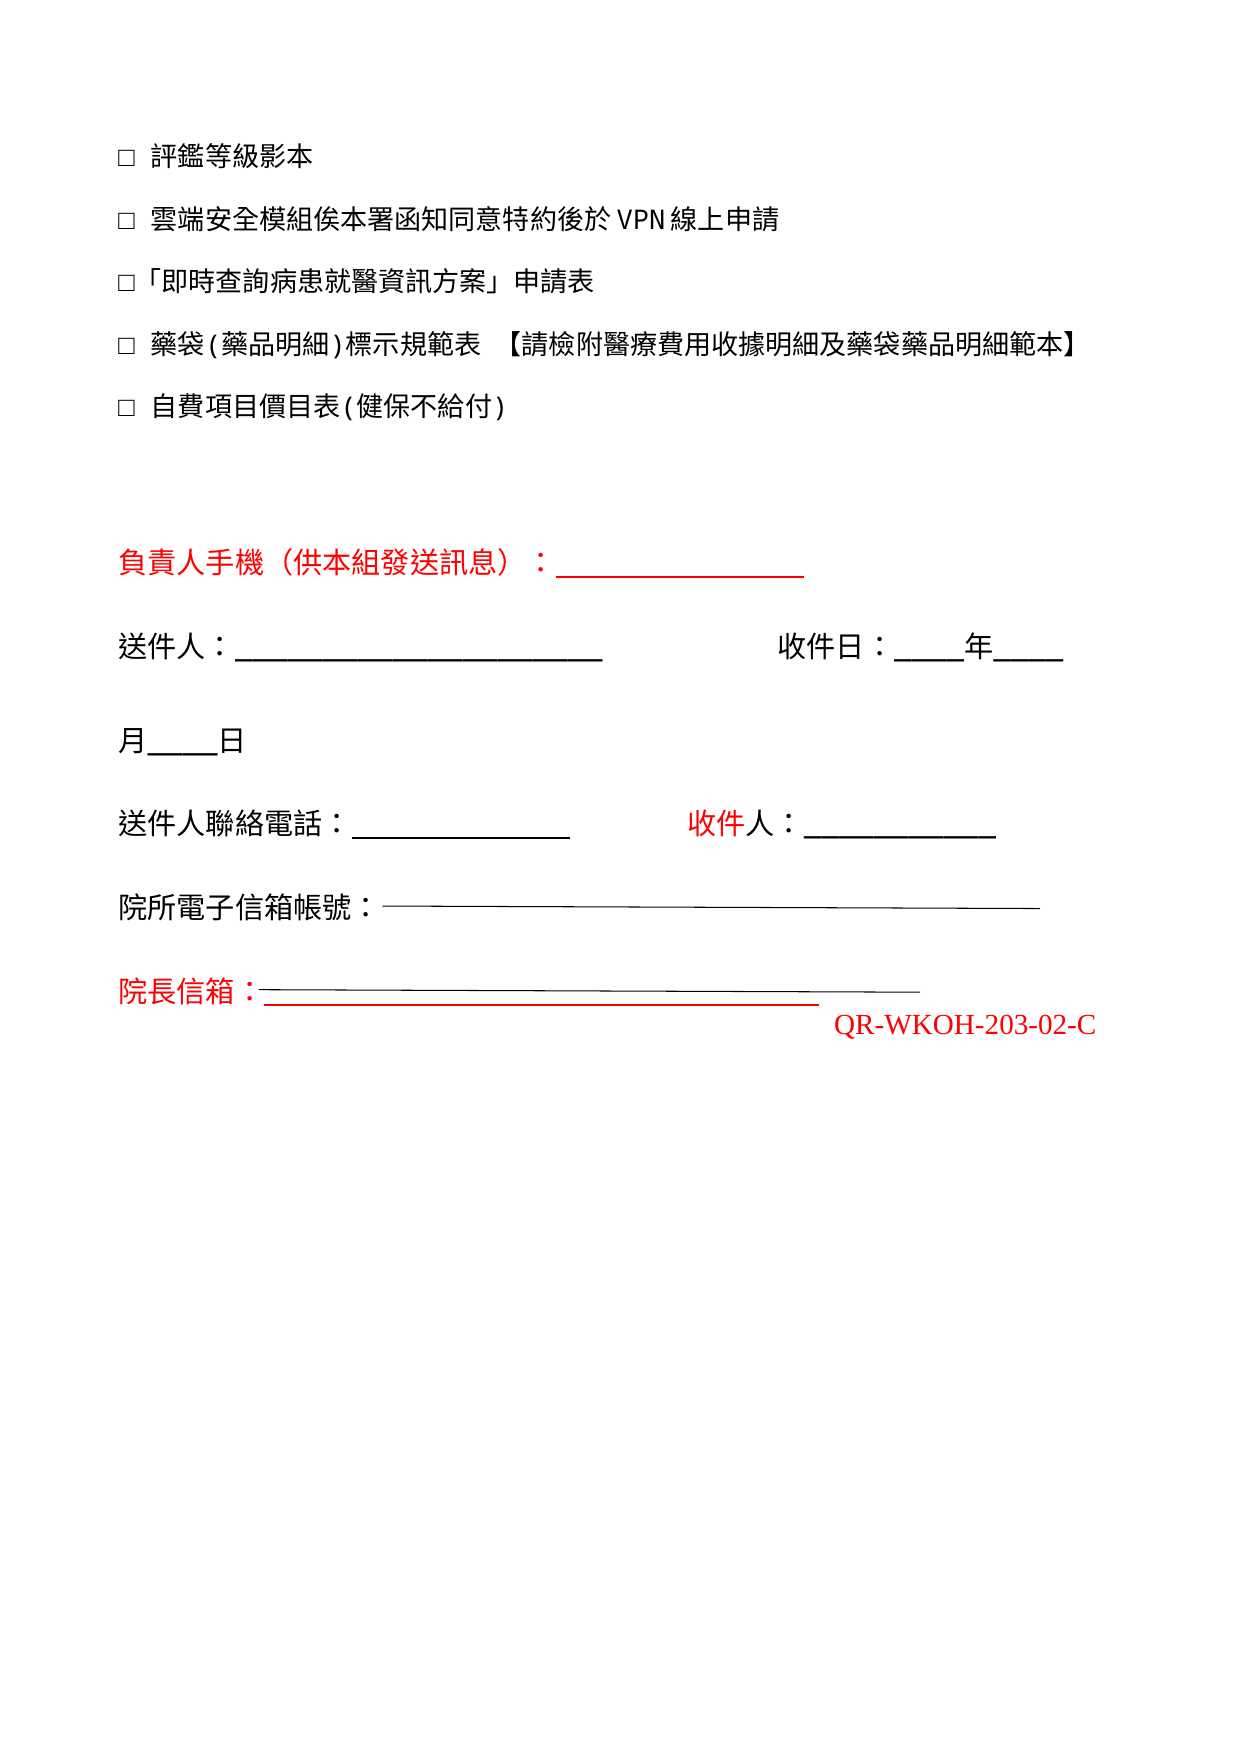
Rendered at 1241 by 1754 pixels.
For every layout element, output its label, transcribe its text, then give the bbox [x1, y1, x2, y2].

text 送件人聯絡電話： 收件人：___________ [118, 780, 1152, 843]
text QR-WKOH-203-02-C [834, 1007, 1137, 1041]
text 院長信箱： [118, 948, 1152, 1049]
text □ 雲端安全模組俟本署函知同意特約後於VPN線上申請 [118, 176, 1190, 238]
text □ 評鑑等級影本 [118, 113, 1190, 176]
text □ 藥袋(藥品明細)標示規範表 【請檢附醫療費用收據明細及藥袋藥品明細範本】 [118, 301, 1190, 363]
text 院所電子信箱帳號： [118, 864, 1152, 927]
text □「即時查詢病患就醫資訊方案」申請表 [118, 238, 1190, 301]
text 負責人手機（供本組發送訊息）： [118, 519, 1077, 582]
text 送件人：_____________________ 收件日：____年____月____日 [118, 603, 1077, 759]
text □ 自費項目價目表(健保不給付) [118, 363, 1190, 426]
